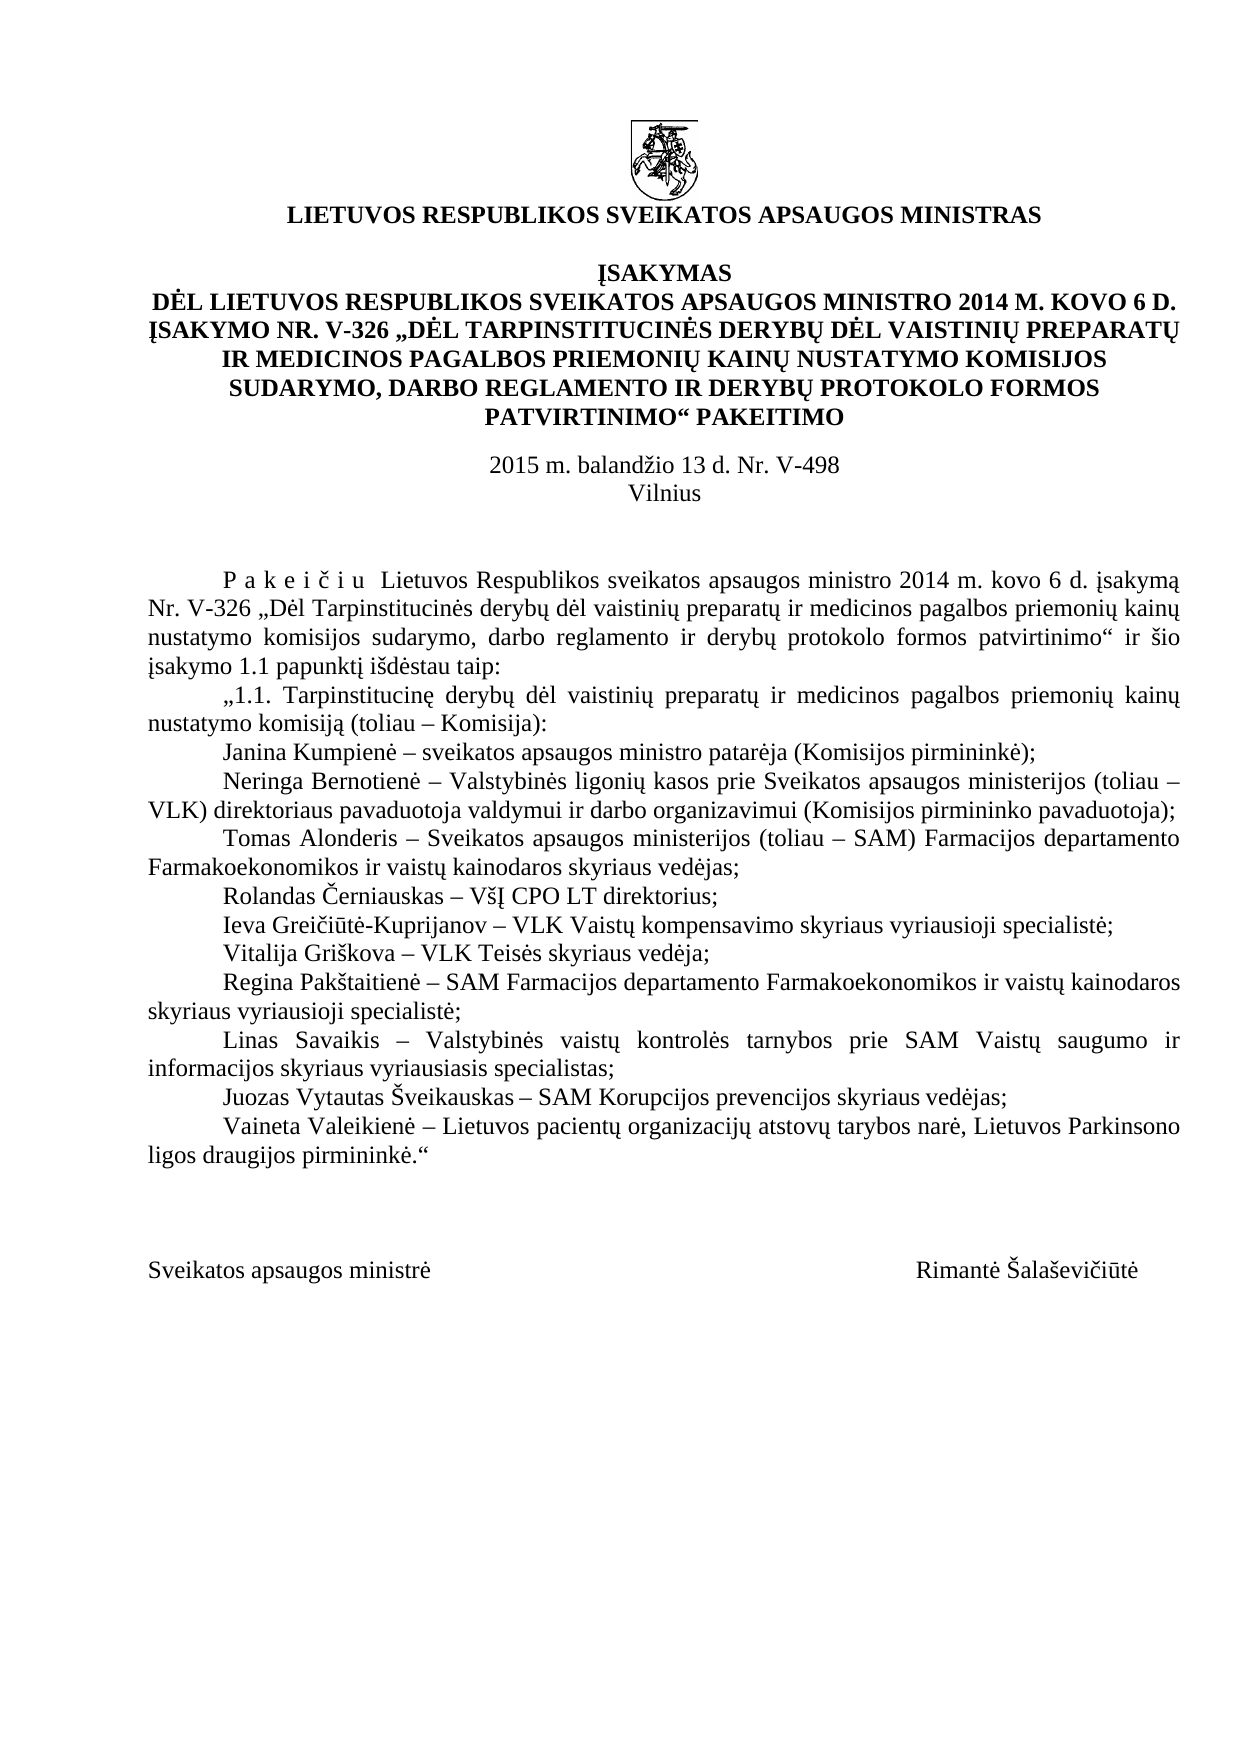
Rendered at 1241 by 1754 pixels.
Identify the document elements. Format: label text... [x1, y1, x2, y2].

text „1.1. Tarpinstitucinę derybų dėl vaistinių preparatų ir medicinos pagalbos priemonių kainų nustatymo komisiją (toliau – Komisija): [148, 680, 1181, 737]
text Juozas Vytautas Šveikauskas – SAM Korupcijos prevencijos skyriaus vedėjas; [148, 1082, 1181, 1111]
text 2015 m. balandžio 13 d. Nr. V-498 [148, 450, 1181, 478]
text Ieva Greičiūtė-Kuprijanov – VLK Vaistų kompensavimo skyriaus vyriausioji specialistė; [148, 910, 1181, 938]
text Regina Pakštaitienė – SAM Farmacijos departamento Farmakoekonomikos ir vaistų kainodaros skyriaus vyriausioji specialistė; [148, 967, 1181, 1025]
text P a k e i č i u Lietuvos Respublikos sveikatos apsaugos ministro 2014 m. kovo 6 d. įsakymą Nr. V-326 „Dėl Tarpinstitucinės derybų dėl vaistinių preparatų ir medicinos pagalbos priemonių kainų nustatymo komisijos sudarymo, darbo reglamento ir derybų protokolo formos patvirtinimo“ ir šio įsakymo 1.1 papunktį išdėstau taip: [148, 565, 1181, 680]
text Sveikatos apsaugos ministrė Rimantė Šalaševičiūtė [148, 1255, 1181, 1283]
text ĮSAKYMAS [148, 258, 1181, 287]
text DĖL LIETUVOS RESPUBLIKOS SVEIKATOS APSAUGOS MINISTRO 2014 M. KOVO 6 D. ĮSAKYMO NR. V-326 „DĖL TARPINSTITUCINĖS DERYBŲ DĖL VAISTINIŲ PREPARATŲ IR MEDICINOS PAGALBOS PRIEMONIŲ KAINŲ NUSTATYMO KOMISIJOS SUDARYMO, DARBO REGLAMENTO IR DERYBŲ PROTOKOLO FORMOS PATVIRTINIMO“ PAKEITIMO [148, 287, 1181, 431]
text Linas Savaikis – Valstybinės vaistų kontrolės tarnybos prie SAM Vaistų saugumo ir informacijos skyriaus vyriausiasis specialistas; [148, 1025, 1181, 1082]
text Neringa Bernotienė – Valstybinės ligonių kasos prie Sveikatos apsaugos ministerijos (toliau – VLK) direktoriaus pavaduotoja valdymui ir darbo organizavimui (Komisijos pirmininko pavaduotoja); [148, 766, 1181, 823]
text Vilnius [148, 478, 1181, 507]
text Vaineta Valeikienė – Lietuvos pacientų organizacijų atstovų tarybos narė, Lietuvos Parkinsono ligos draugijos pirmininkė.“ [148, 1111, 1181, 1168]
text Tomas Alonderis – Sveikatos apsaugos ministerijos (toliau – SAM) Farmacijos departamento Farmakoekonomikos ir vaistų kainodaros skyriaus vedėjas; [148, 823, 1181, 881]
text Vitalija Griškova – VLK Teisės skyriaus vedėja; [148, 938, 1181, 967]
text Rolandas Černiauskas – VšĮ CPO LT direktorius; [148, 881, 1181, 910]
text Janina Kumpienė – sveikatos apsaugos ministro patarėja (Komisijos pirmininkė); [148, 737, 1181, 766]
text LIETUVOS RESPUBLIKOS SVEIKATOS APSAUGOS MINISTRAS [148, 201, 1181, 229]
